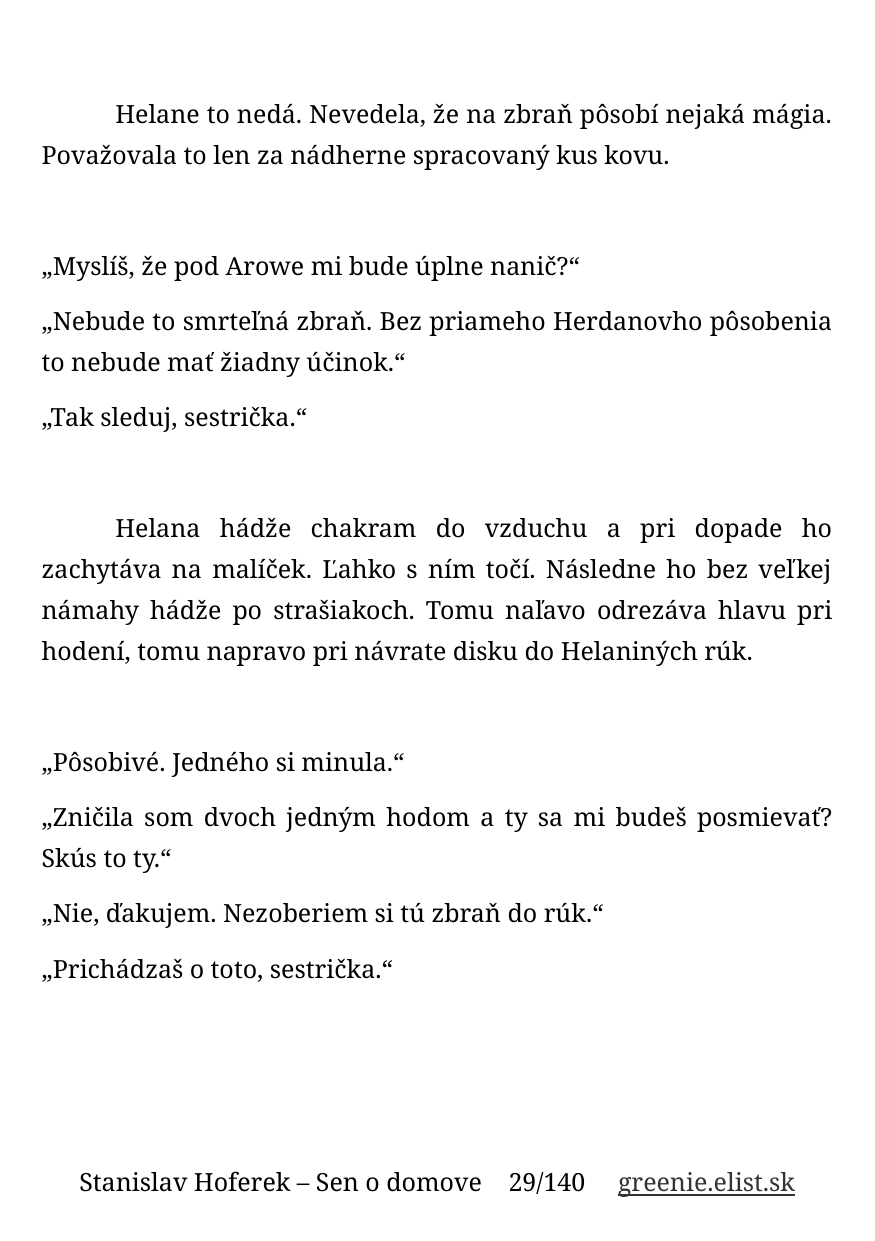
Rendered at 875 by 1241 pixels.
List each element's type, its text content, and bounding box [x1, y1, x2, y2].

text „Nebude to smrteľná zbraň. Bez priameho Herdanovho pôsobenia to nebude mať žiadny účinok.“ [41, 304, 833, 379]
text „Prichádzaš o toto, sestrička.“ [41, 951, 833, 985]
text „Myslíš, že pod Arowe mi bude úplne nanič?“ [41, 248, 833, 282]
text „Tak sleduj, sestrička.“ [41, 400, 833, 434]
text Helane to nedá. Nevedela, že na zbraň pôsobí nejaká mágia. Považovala to len za nádherne spracovaný kus kovu. [41, 97, 833, 172]
text „Pôsobivé. Jedného si minula.“ [41, 744, 833, 778]
text „Nie, ďakujem. Nezoberiem si tú zbraň do rúk.“ [41, 896, 833, 930]
text „Zničila som dvoch jedným hodom a ty sa mi budeš posmievať? Skús to ty.“ [41, 800, 833, 874]
text Helana hádže chakram do vzduchu a pri dopade ho zachytáva na malíček. Ľahko s ním točí. Následne ho bez veľkej námahy hádže po strašiakoch. Tomu naľavo odrezáva hlavu pri hodení, tomu napravo pri návrate disku do Helaniných rúk. [41, 511, 833, 667]
